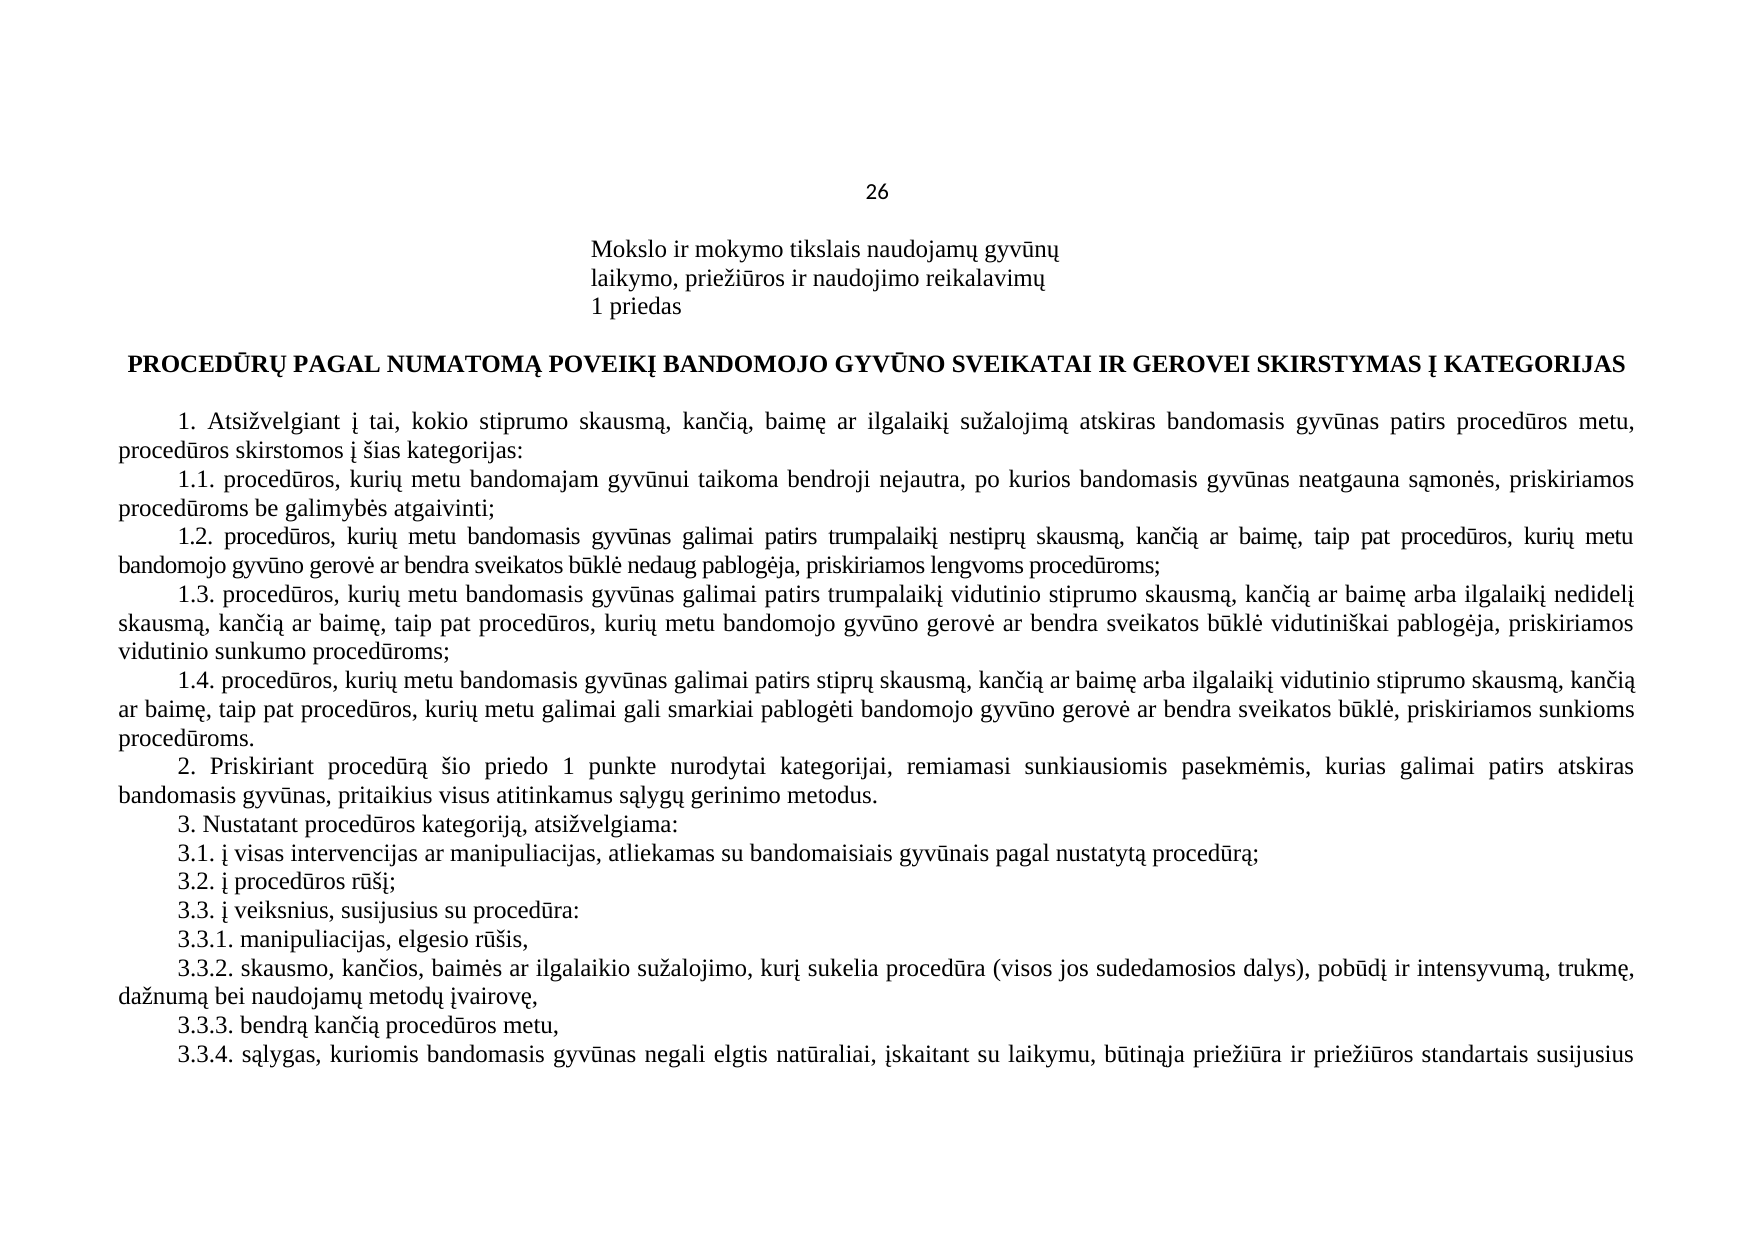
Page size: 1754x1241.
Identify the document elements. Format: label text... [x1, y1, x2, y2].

text 3.3.4. sąlygas, kuriomis bandomasis gyvūnas negali elgtis natūraliai, įskaitant su laikymu, būtinąja priežiūra ir priežiūros standartais susijusius [118, 1039, 1636, 1068]
text 3.1. į visas intervencijas ar manipuliacijas, atliekamas su bandomaisiais gyvūnais pagal nustatytą procedūrą; [118, 838, 1636, 866]
text 1.4. procedūros, kurių metu bandomasis gyvūnas galimai patirs stiprų skausmą, kančią ar baimę arba ilgalaikį vidutinio stiprumo skausmą, kančią ar baimę, taip pat procedūros, kurių metu galimai gali smarkiai pablogėti bandomojo gyvūno gerovė ar bendra sveikatos būklė, priskiriamos sunkioms procedūroms. [118, 665, 1636, 751]
text laikymo, priežiūros ir naudojimo reikalavimų [591, 263, 1636, 291]
text 3.2. į procedūros rūšį; [118, 866, 1636, 895]
text Procedūrų pagal numatomą poveikį bandomojo gyvūno sveikatai ir gerovei skirstymas į kategorijas [118, 349, 1636, 378]
text 3. Nustatant procedūros kategoriją, atsižvelgiama: [118, 809, 1636, 838]
text 1. Atsižvelgiant į tai, kokio stiprumo skausmą, kančią, baimę ar ilgalaikį sužalojimą atskiras bandomasis gyvūnas patirs procedūros metu, procedūros skirstomos į šias kategorijas: [118, 406, 1636, 464]
text 3.3.3. bendrą kančią procedūros metu, [118, 1010, 1636, 1039]
text 2. Priskiriant procedūrą šio priedo 1 punkte nurodytai kategorijai, remiamasi sunkiausiomis pasekmėmis, kurias galimai patirs atskiras bandomasis gyvūnas, pritaikius visus atitinkamus sąlygų gerinimo metodus. [118, 751, 1636, 809]
text 1 priedas [591, 291, 1636, 320]
text 3.3.2. skausmo, kančios, baimės ar ilgalaikio sužalojimo, kurį sukelia procedūra (visos jos sudedamosios dalys), pobūdį ir intensyvumą, trukmę, dažnumą bei naudojamų metodų įvairovę, [118, 953, 1636, 1010]
text 1.1. procedūros, kurių metu bandomajam gyvūnui taikoma bendroji nejautra, po kurios bandomasis gyvūnas neatgauna sąmonės, priskiriamos procedūroms be galimybės atgaivinti; [118, 464, 1636, 521]
text 3.3.1. manipuliacijas, elgesio rūšis, [118, 924, 1636, 953]
text 1.3. procedūros, kurių metu bandomasis gyvūnas galimai patirs trumpalaikį vidutinio stiprumo skausmą, kančią ar baimę arba ilgalaikį nedidelį skausmą, kančią ar baimę, taip pat procedūros, kurių metu bandomojo gyvūno gerovė ar bendra sveikatos būklė vidutiniškai pablogėja, priskiriamos vidutinio sunkumo procedūroms; [118, 579, 1636, 665]
text Mokslo ir mokymo tikslais naudojamų gyvūnų [591, 234, 1636, 263]
text 3.3. į veiksnius, susijusius su procedūra: [118, 895, 1636, 924]
text 1.2. procedūros, kurių metu bandomasis gyvūnas galimai patirs trumpalaikį nestiprų skausmą, kančią ar baimę, taip pat procedūros, kurių metu bandomojo gyvūno gerovė ar bendra sveikatos būklė nedaug pablogėja, priskiriamos lengvoms procedūroms; [118, 521, 1636, 579]
